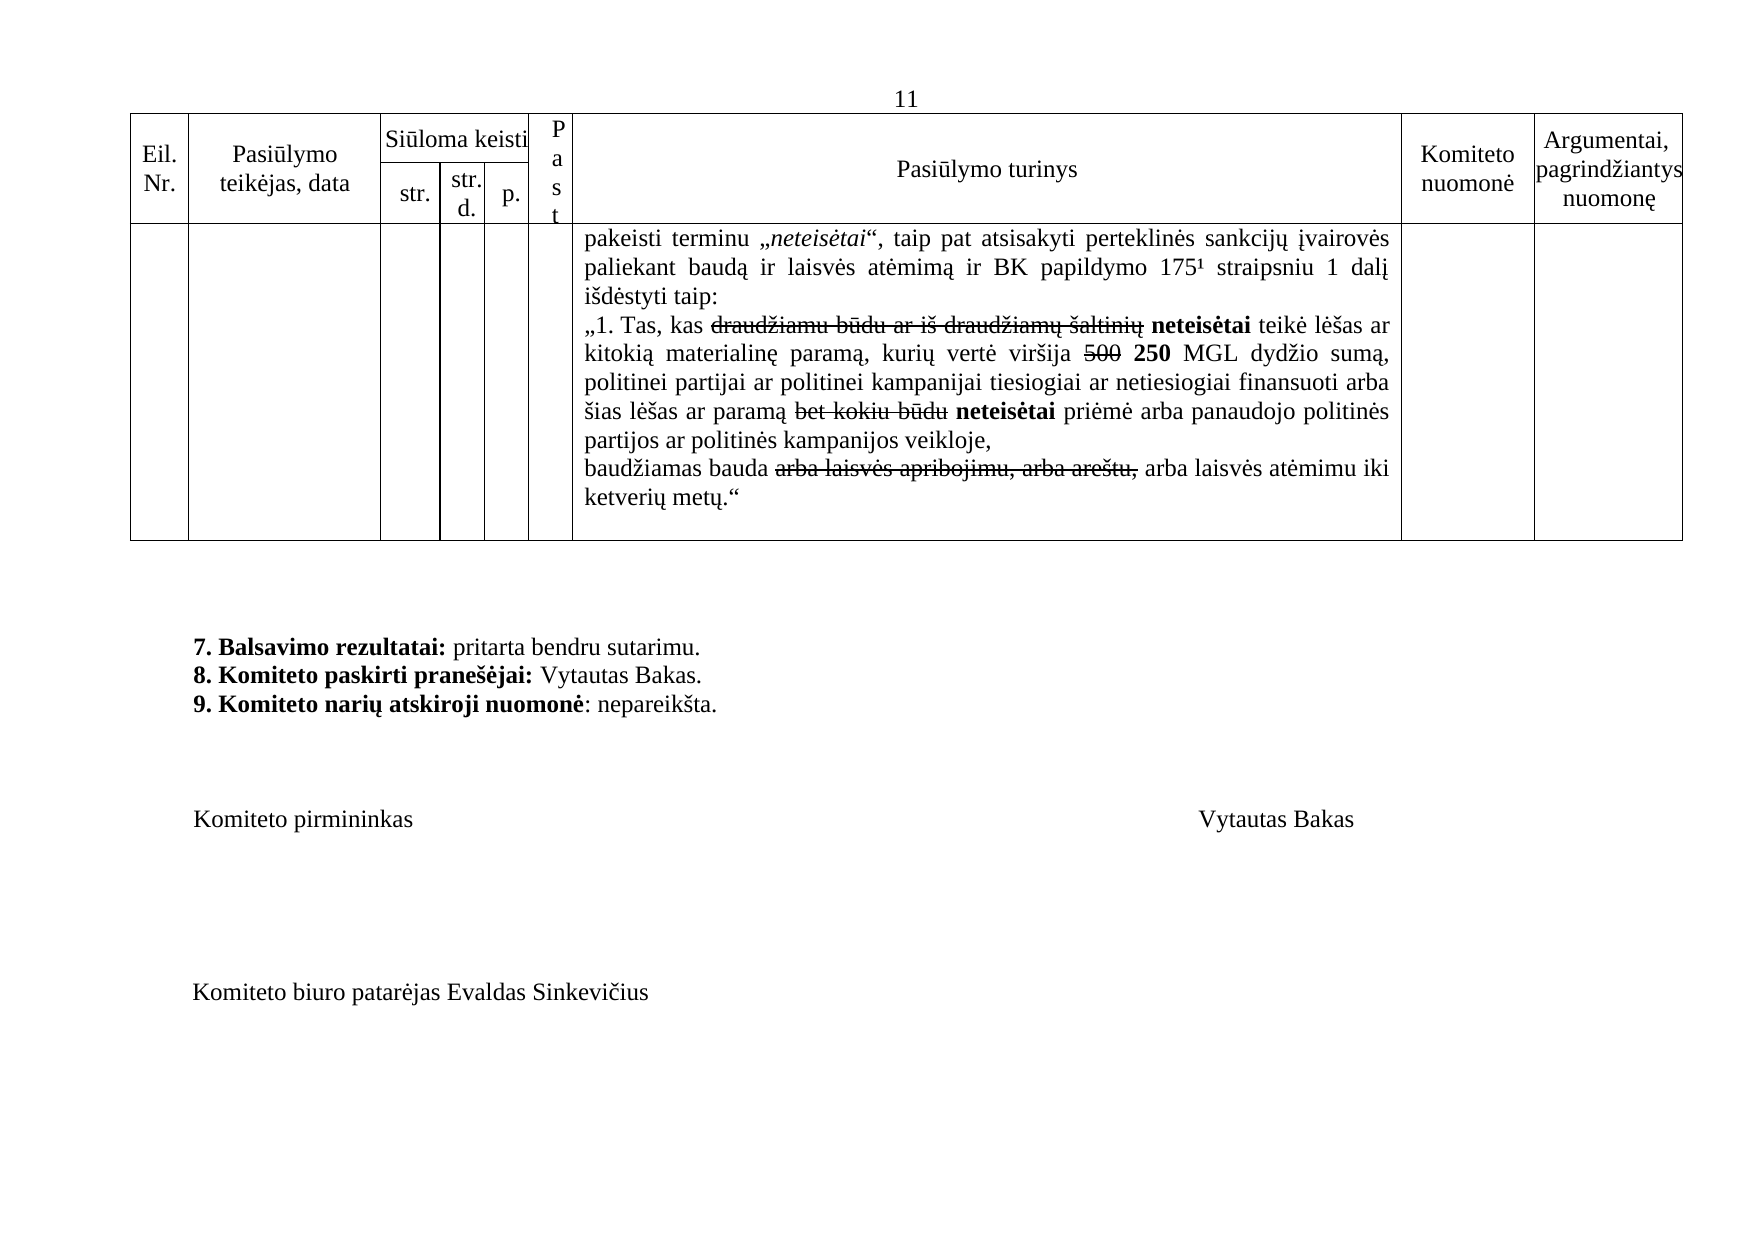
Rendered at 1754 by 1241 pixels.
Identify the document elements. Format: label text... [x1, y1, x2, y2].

table_cell [441, 224, 484, 540]
table_cell str. [381, 163, 439, 222]
text 7. Balsavimo rezultatai: pritarta bendru sutarimu. [118, 632, 1694, 660]
text 9. Komiteto narių atskiroji nuomonė: nepareikšta. [118, 689, 1694, 718]
table_cell [529, 224, 572, 540]
table_cell [189, 224, 380, 540]
table_cell [1535, 224, 1682, 540]
table_cell [1402, 224, 1534, 540]
table_cell [485, 224, 528, 540]
table_header Pastabos [529, 114, 572, 222]
text 8. Komiteto paskirti pranešėjai: Vytautas Bakas. [118, 660, 1694, 689]
table_header Argumentai, pagrindžiantys nuomonę [1535, 114, 1682, 222]
table_header Eil. Nr. [131, 114, 188, 222]
table_header Pasiūlymo turinys [573, 114, 1401, 222]
table_header Pasiūlymo teikėjas, data [189, 114, 380, 222]
table_cell pakeisti terminu „neteisėtai“, taip pat atsisakyti perteklinės sankcijų įvairovės paliekant baudą ir laisvės atėmimą ir BK papildymo 175¹ straipsniu 1 dalį išdėstyti taip: „1. Tas, kas draudžiamu būdu ar iš draudžiamų šaltinių neteisėtai teikė lėšas ar kitokią materialinę paramą, kurių vertė viršija 500 250 MGL dydžio sumą, politinei partijai ar politinei kampanijai tiesiogiai ar netiesiogiai finansuoti arba šias lėšas ar paramą bet kokiu būdu neteisėtai priėmė arba panaudojo politinės partijos ar politinės kampanijos veikloje, baudžiamas bauda arba laisvės apribojimu, arba areštu, arba laisvės atėmimu iki ketverių metų.“ [573, 224, 1401, 540]
table_cell str. d. [441, 163, 484, 222]
text Komiteto pirmininkas Vytautas Bakas [118, 804, 1724, 833]
table_cell [131, 224, 188, 540]
table_header Komiteto nuomonė [1402, 114, 1534, 222]
table_cell p. [485, 163, 528, 222]
table_header Siūloma keisti [381, 114, 528, 162]
text Komiteto biuro patarėjas Evaldas Sinkevičius [118, 977, 1724, 1005]
table_cell [381, 224, 439, 540]
